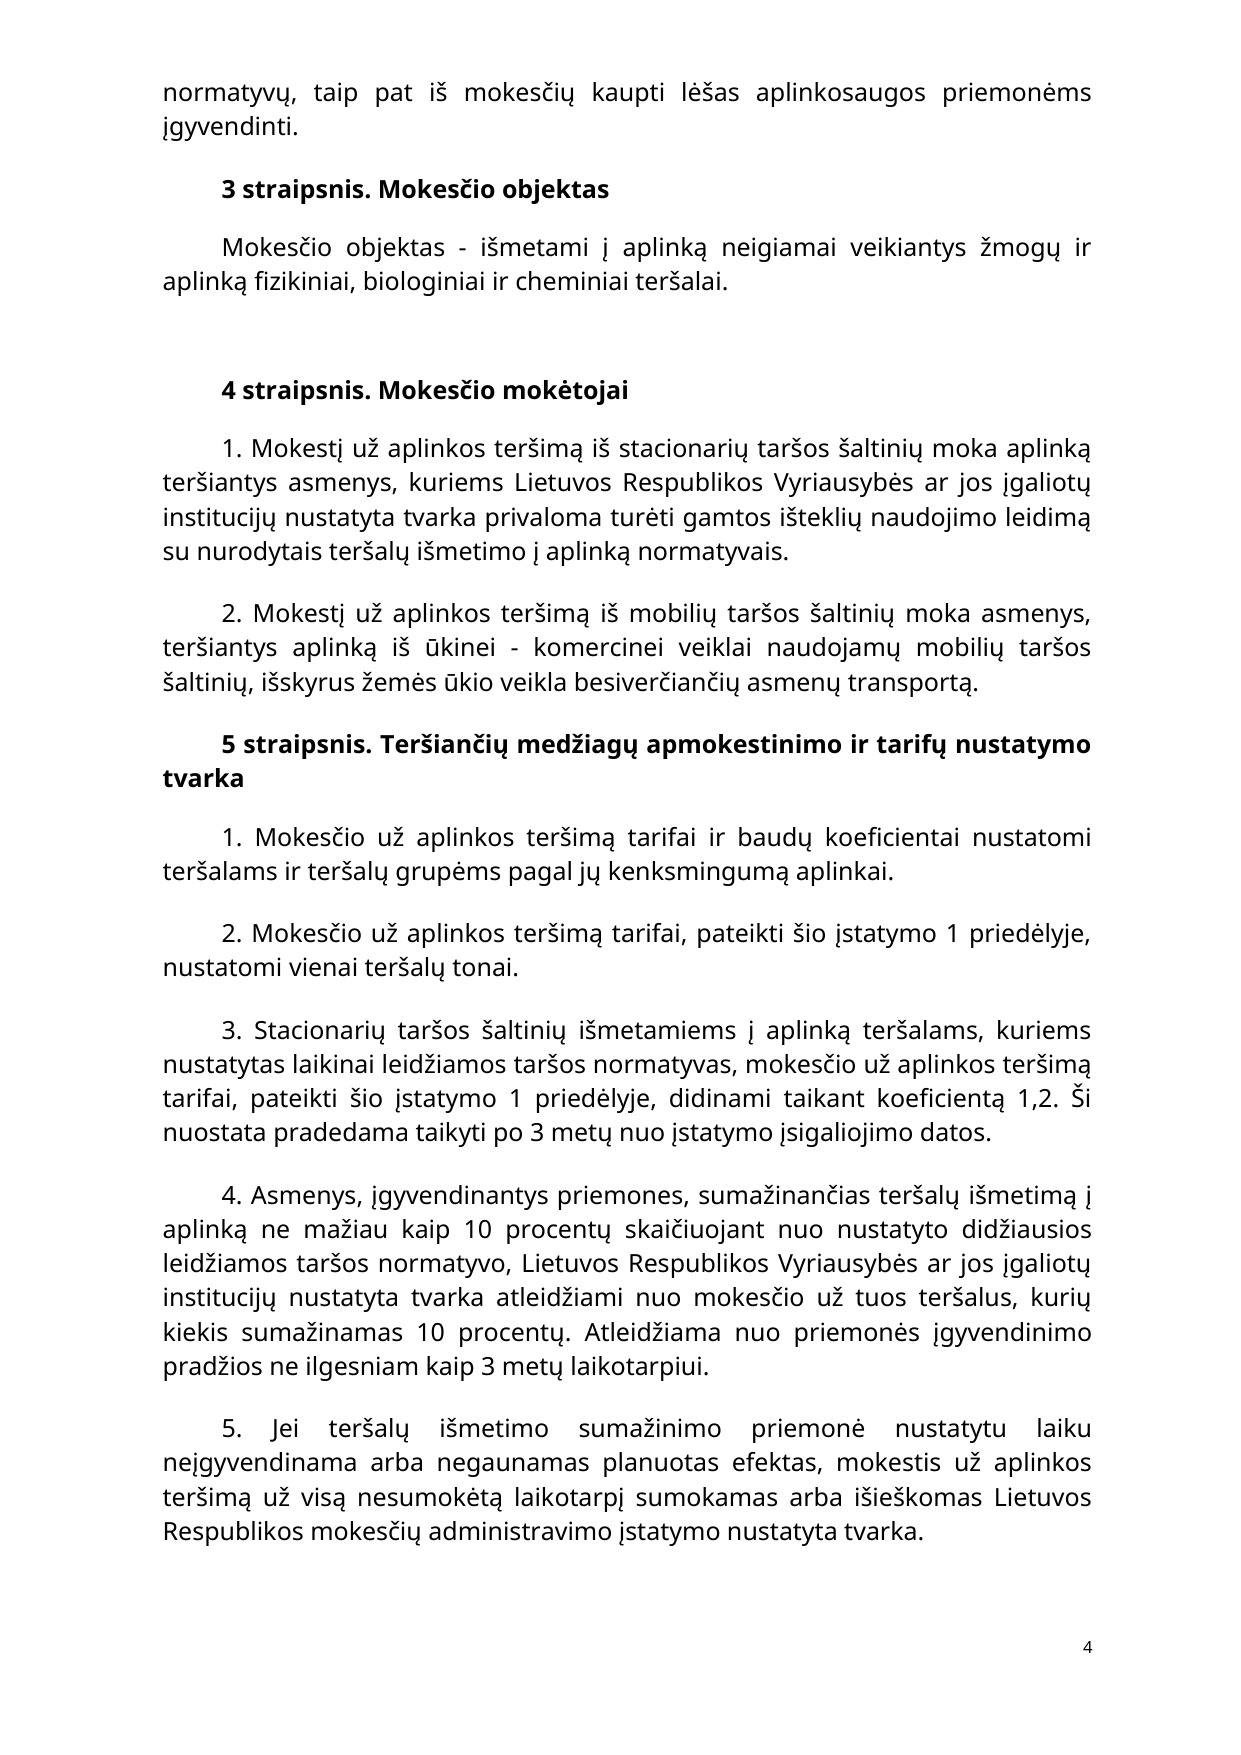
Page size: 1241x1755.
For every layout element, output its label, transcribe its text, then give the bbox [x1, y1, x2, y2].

text Mokesčio objektas - išmetami į aplinką neigiamai veikiantys žmogų ir aplinką fizikiniai, biologiniai ir cheminiai teršalai. [162, 230, 1093, 298]
text 2. Mokesčio už aplinkos teršimą tarifai, pateikti šio įstatymo 1 priedėlyje, nustatomi vienai teršalų tonai. [162, 916, 1093, 984]
text 4. Asmenys, įgyvendinantys priemones, sumažinančias teršalų išmetimą į aplinką ne mažiau kaip 10 procentų skaičiuojant nuo nustatyto didžiausios leidžiamos taršos normatyvo, Lietuvos Respublikos Vyriausybės ar jos įgaliotų institucijų nustatyta tvarka atleidžiami nuo mokesčio už tuos teršalus, kurių kiekis sumažinamas 10 procentų. Atleidžiama nuo priemonės įgyvendinimo pradžios ne ilgesniam kaip 3 metų laikotarpiui. [162, 1178, 1093, 1382]
text 4 straipsnis. Mokesčio mokėtojai [162, 373, 1093, 407]
text 5 straipsnis. Teršiančių medžiagų apmokestinimo ir tarifų nustatymo tvarka [162, 727, 1093, 795]
text 3. Stacionarių taršos šaltinių išmetamiems į aplinką teršalams, kuriems nustatytas laikinai leidžiamos taršos normatyvas, mokesčio už aplinkos teršimą tarifai, pateikti šio įstatymo 1 priedėlyje, didinami taikant koeficientą 1,2. Ši nuostata pradedama taikyti po 3 metų nuo įstatymo įsigaliojimo datos. [162, 1013, 1093, 1149]
text 5. Jei teršalų išmetimo sumažinimo priemonė nustatytu laiku neįgyvendinama arba negaunamas planuotas efektas, mokestis už aplinkos teršimą už visą nesumokėtą laikotarpį sumokamas arba išieškomas Lietuvos Respublikos mokesčių administravimo įstatymo nustatyta tvarka. [162, 1411, 1093, 1547]
text 1. Mokestį už aplinkos teršimą iš stacionarių taršos šaltinių moka aplinką teršiantys asmenys, kuriems Lietuvos Respublikos Vyriausybės ar jos įgaliotų institucijų nustatyta tvarka privaloma turėti gamtos išteklių naudojimo leidimą su nurodytais teršalų išmetimo į aplinką normatyvais. [162, 431, 1093, 567]
text 3 straipsnis. Mokesčio objektas [162, 172, 1093, 206]
text normatyvų, taip pat iš mokesčių kaupti lėšas aplinkosaugos priemonėms įgyvendinti. [162, 75, 1093, 143]
text 1. Mokesčio už aplinkos teršimą tarifai ir baudų koeficientai nustatomi teršalams ir teršalų grupėms pagal jų kenksmingumą aplinkai. [162, 819, 1093, 887]
text 2. Mokestį už aplinkos teršimą iš mobilių taršos šaltinių moka asmenys, teršiantys aplinką iš ūkinei - komercinei veiklai naudojamų mobilių taršos šaltinių, išskyrus žemės ūkio veikla besiverčiančių asmenų transportą. [162, 596, 1093, 698]
